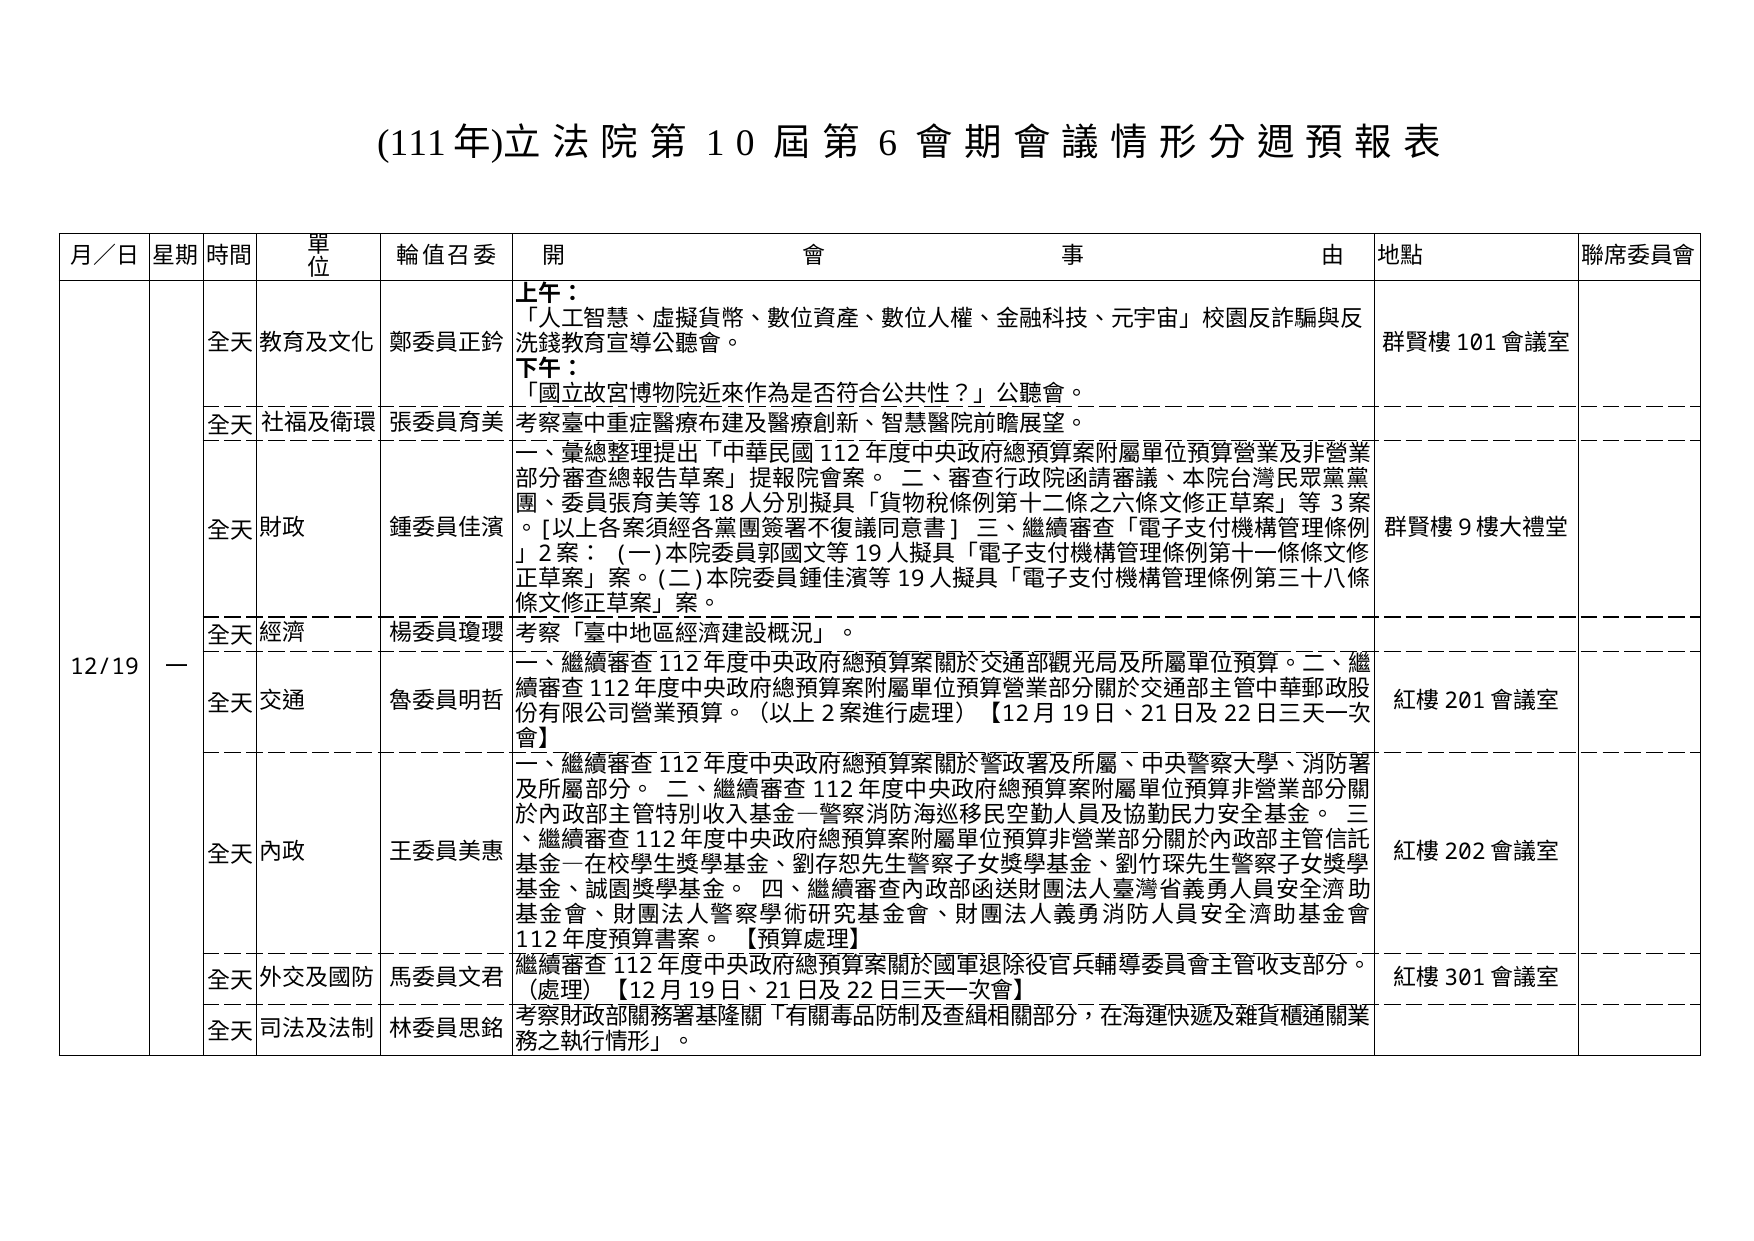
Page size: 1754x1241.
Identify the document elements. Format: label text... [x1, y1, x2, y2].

table_header 時間 [204, 234, 256, 280]
table_cell 上午： 「人工智慧、虛擬貨幣、數位資產、數位人權、金融科技、元宇宙」校園反詐騙與反 洗錢教育宣導公聽會。 下午： 「國立故宮博物院近來作為是否符合公共性？」公聽會。 [513, 281, 1374, 406]
table_cell [1579, 616, 1700, 651]
table_cell 交通 [257, 651, 380, 752]
table_cell 張委員育美 [381, 406, 512, 440]
table_cell 社福及衛環 [257, 406, 380, 440]
table_header 月／日 [60, 234, 149, 280]
table_header 輪值召委 [381, 234, 512, 280]
table_cell 林委員思銘 [381, 1004, 512, 1055]
table_header 單 位 [257, 234, 380, 280]
table_cell [1579, 752, 1700, 953]
table_cell 全天 [204, 953, 256, 1004]
table_cell [1375, 406, 1578, 440]
table_cell 12/19 [60, 281, 149, 1055]
table_cell 紅樓202會議室 [1375, 752, 1578, 953]
table_cell 鄭委員正鈐 [381, 281, 512, 406]
table_cell 楊委員瓊瓔 [381, 616, 512, 651]
table_cell 全天 [204, 616, 256, 651]
table_header 聯席委員會 [1579, 234, 1700, 280]
table_cell 財政 [257, 440, 380, 616]
table_cell 外交及國防 [257, 953, 380, 1004]
table_header 地點 [1375, 234, 1578, 280]
table_cell 內政 [257, 752, 380, 953]
table_cell [1579, 1004, 1700, 1055]
table_cell 鍾委員佳濱 [381, 440, 512, 616]
table_cell 全天 [204, 406, 256, 440]
table_cell 司法及法制 [257, 1004, 380, 1055]
table_cell 全天 [204, 752, 256, 953]
table_cell 全天 [204, 651, 256, 752]
table_cell 紅樓301會議室 [1375, 953, 1578, 1004]
table_cell 教育及文化 [257, 281, 380, 406]
table_cell 一 [150, 281, 203, 1055]
table_cell 群賢樓9樓大禮堂 [1375, 440, 1578, 616]
table_cell 考察財政部關務署基隆關「有關毒品防制及查緝相關部分，在海運快遞及雜貨櫃通關業務之執行情形」。 [513, 1004, 1374, 1055]
table_cell 全天 [204, 281, 256, 406]
table_cell [1579, 440, 1700, 616]
table_cell 全天 [204, 440, 256, 616]
table_cell [1579, 651, 1700, 752]
table_cell [1579, 406, 1700, 440]
table_cell 繼續審查112年度中央政府總預算案關於國軍退除役官兵輔導委員會主管收支部分。（處理）【12月19日、21日及22日三天一次會】 [513, 953, 1374, 1004]
table_cell 紅樓201會議室 [1375, 651, 1578, 752]
table_cell 一、繼續審查112年度中央政府總預算案關於交通部觀光局及所屬單位預算。二、繼續審查112年度中央政府總預算案附屬單位預算營業部分關於交通部主管中華郵政股份有限公司營業預算。（以上2案進行處理）【12月19日、21日及22日三天一次會】 [513, 651, 1374, 752]
table_cell [1375, 616, 1578, 651]
text (111年)立法院第10屆第6會期會議情形分週預報表 [362, 112, 1457, 166]
table_cell 全天 [204, 1004, 256, 1055]
table_header 開會事由 [513, 234, 1374, 280]
table_cell 一、繼續審查112年度中央政府總預算案關於警政署及所屬、中央警察大學、消防署及所屬部分。 二、繼續審查112年度中央政府總預算案附屬單位預算非營業部分關於內政部主管特別收入基金—警察消防海巡移民空勤人員及協勤民力安全基金。 三、繼續審查112年度中央政府總預算案附屬單位預算非營業部分關於內政部主管信託基金—在校學生獎學基金、劉存恕先生警察子女獎學基金、劉竹琛先生警察子女獎學基金、誠園獎學基金。 四、繼續審查內政部函送財團法人臺灣省義勇人員安全濟助基金會、財團法人警察學術研究基金會、財團法人義勇消防人員安全濟助基金會112年度預算書案。 【預算處理】 [513, 752, 1374, 953]
table_cell [1579, 953, 1700, 1004]
table_cell 馬委員文君 [381, 953, 512, 1004]
table_cell [1579, 281, 1700, 406]
table_cell 王委員美惠 [381, 752, 512, 953]
table_cell 魯委員明哲 [381, 651, 512, 752]
table_cell 經濟 [257, 616, 380, 651]
table_cell [1375, 1004, 1578, 1055]
table_cell 考察臺中重症醫療布建及醫療創新、智慧醫院前瞻展望。 [513, 406, 1374, 440]
table_cell 一、彙總整理提出「中華民國112年度中央政府總預算案附屬單位預算營業及非營業部分審查總報告草案」提報院會案。 二、審查行政院函請審議、本院台灣民眾黨黨團、委員張育美等18人分別擬具「貨物稅條例第十二條之六條文修正草案」等3案。[以上各案須經各黨團簽署不復議同意書] 三、繼續審查「電子支付機構管理條例」2案： (一)本院委員郭國文等19人擬具「電子支付機構管理條例第十一條條文修正草案」案。(二)本院委員鍾佳濱等19人擬具「電子支付機構管理條例第三十八條條文修正草案」案。 [513, 440, 1374, 616]
table_cell 群賢樓101會議室 [1375, 281, 1578, 406]
table_cell 考察「臺中地區經濟建設概況」。 [513, 616, 1374, 651]
table_header 星期 [150, 234, 203, 280]
